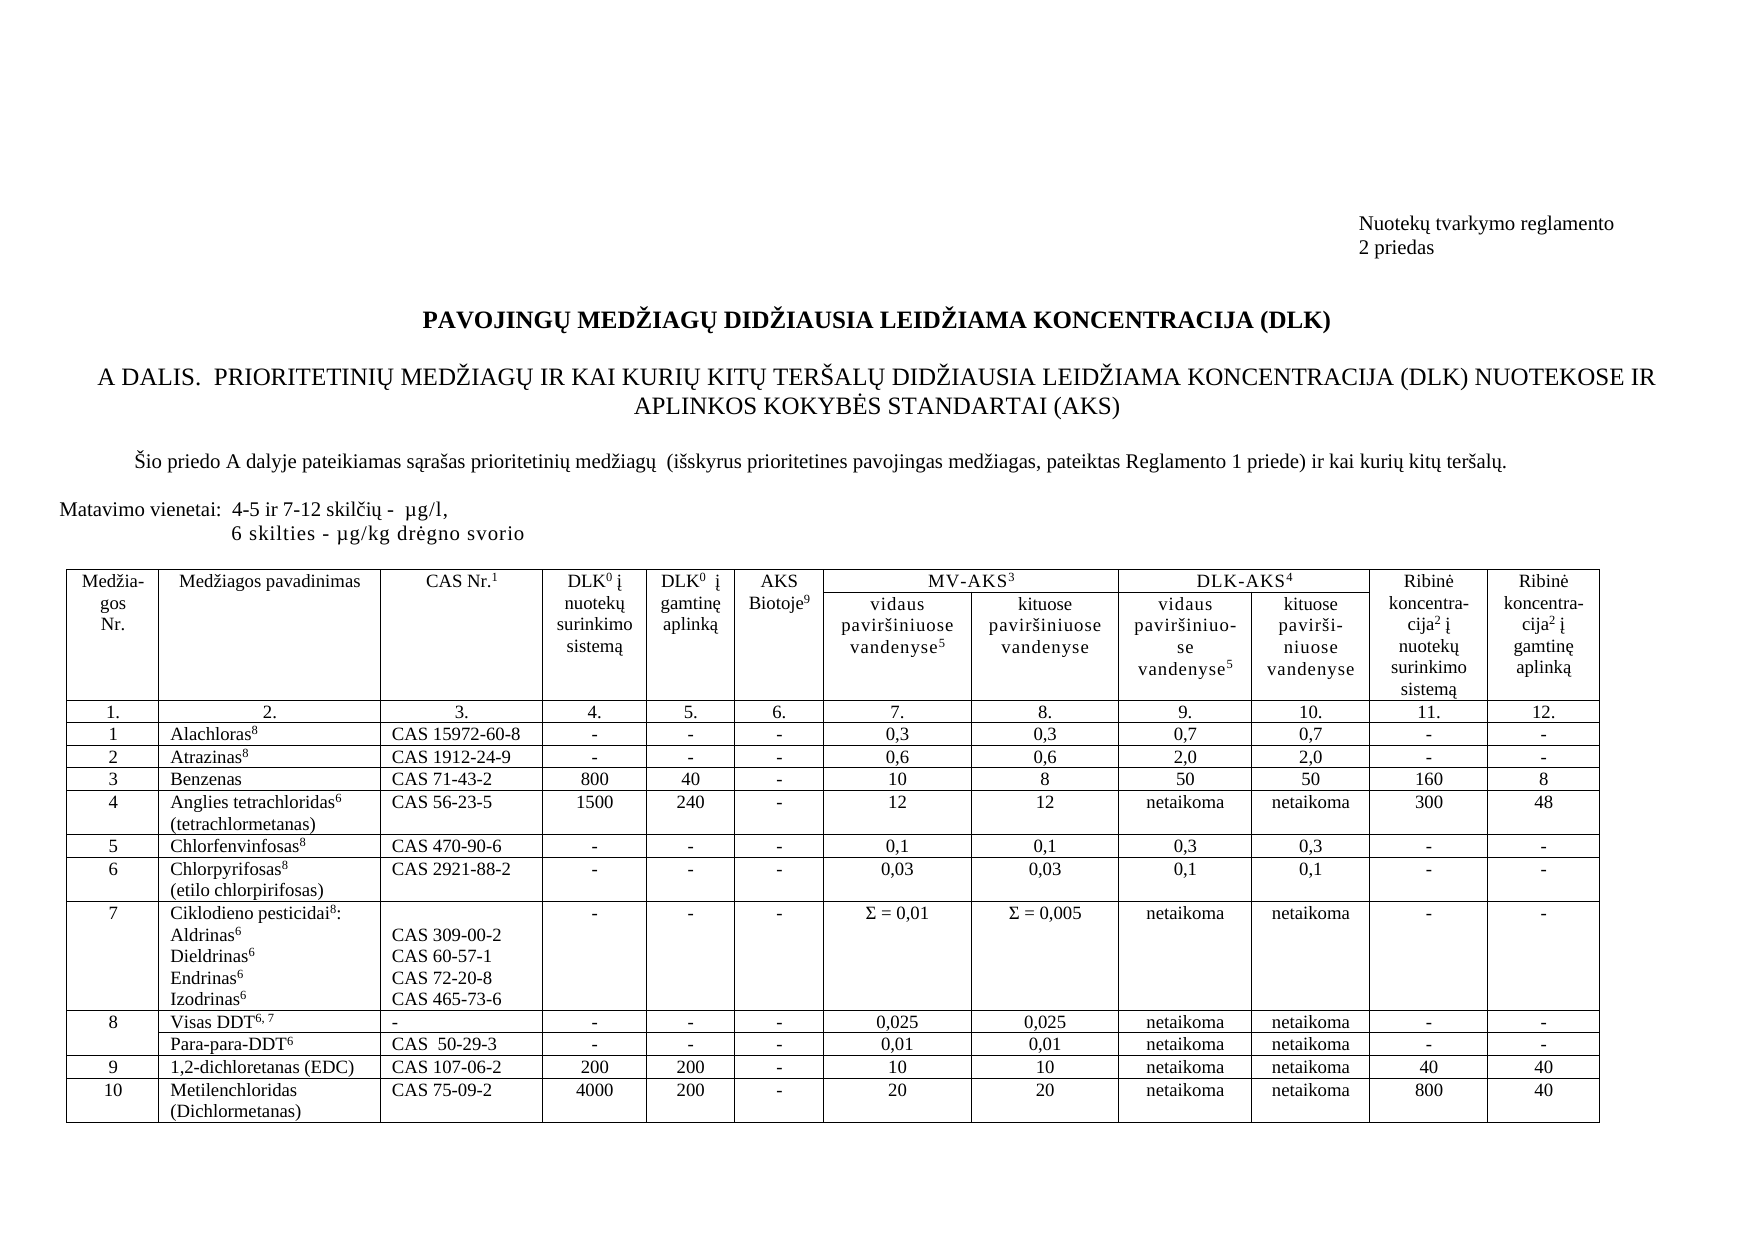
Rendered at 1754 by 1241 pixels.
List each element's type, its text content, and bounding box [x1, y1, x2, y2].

table_cell 40 [1370, 1056, 1487, 1077]
table_cell 4. [543, 701, 646, 722]
table_cell - [543, 1033, 646, 1055]
table_cell CAS 71-43-2 [381, 768, 542, 790]
table_cell 1 [67, 723, 158, 745]
table_cell 10 [67, 1079, 158, 1122]
table_cell CAS 1912-24-9 [381, 746, 542, 767]
table_cell 160 [1370, 768, 1487, 790]
table_cell - [1488, 858, 1599, 901]
table_cell 1500 [543, 791, 646, 834]
table_cell - [735, 858, 823, 901]
table_cell - [735, 1079, 823, 1122]
table_cell CAS 75-09-2 [381, 1079, 542, 1122]
table_cell 10 [824, 1056, 971, 1077]
table_cell CAS 15972-60-8 [381, 723, 542, 745]
table_cell 0,1 [1119, 858, 1251, 901]
table_cell - [381, 1011, 542, 1032]
table_cell netaikoma [1119, 791, 1251, 834]
table_cell 0,025 [972, 1011, 1118, 1032]
table_cell 0,01 [972, 1033, 1118, 1055]
table_cell 10 [824, 768, 971, 790]
text Šio priedo A dalyje pateikiamas sąrašas prioritetinių medžiagų (išskyrus prioritetines pavojingas medžiagas, pateiktas Reglamento 1 priede) ir kai kurių kitų teršalų. [59, 449, 1695, 473]
table_cell Σ = 0,01 [824, 902, 971, 1010]
table_cell 0,3 [1119, 835, 1251, 857]
table_cell 0,3 [972, 723, 1118, 745]
table_cell 0,1 [824, 835, 971, 857]
table_cell - [735, 768, 823, 790]
table_cell - [543, 723, 646, 745]
table_cell 1,2-dichloretanas (EDC) [159, 1056, 380, 1077]
table_cell - [1370, 835, 1487, 857]
table_cell 240 [647, 791, 734, 834]
table_header DLK0 į nuotekų surinkimo sistemą [543, 570, 646, 699]
table_cell 10. [1252, 701, 1369, 722]
table_cell 0,6 [824, 746, 971, 767]
table_cell - [1488, 1033, 1599, 1055]
table_cell 0,03 [972, 858, 1118, 901]
table_cell - [1370, 1033, 1487, 1055]
table_cell - [1370, 723, 1487, 745]
table_cell 200 [647, 1079, 734, 1122]
table_cell 800 [1370, 1079, 1487, 1122]
table_cell 0,03 [824, 858, 971, 901]
table_cell vidaus paviršiniuose vandenyse5 [824, 593, 971, 699]
table_cell 3 [67, 768, 158, 790]
table_cell CAS 56-23-5 [381, 791, 542, 834]
table_cell 0,1 [1252, 858, 1369, 901]
table_cell 12 [972, 791, 1118, 834]
table_cell - [1488, 902, 1599, 1010]
table_cell - [543, 858, 646, 901]
table_cell 0,3 [1252, 835, 1369, 857]
table_header Ribinė koncentra-cija2 į nuotekų surinkimo sistemą [1370, 570, 1487, 699]
table_cell vidaus paviršiniuo-se vandenyse5 [1119, 593, 1251, 699]
table_cell 0,7 [1252, 723, 1369, 745]
table_cell Alachloras8 [159, 723, 380, 745]
text 2 priedas [59, 235, 1695, 259]
table_header Medžiagos pavadinimas [159, 570, 380, 699]
table_cell Metilenchloridas (Dichlormetanas) [159, 1079, 380, 1122]
text PAVOJINGŲ MEDŽIAGŲ DIDŽIAUSIA LEIDŽIAMA KONCENTRACIJA (DLK) [59, 305, 1695, 334]
text 6 skilties - µg/kg drėgno svorio [126, 521, 1695, 545]
table_cell - [1370, 858, 1487, 901]
table_cell - [647, 1033, 734, 1055]
table_cell Atrazinas8 [159, 746, 380, 767]
table_cell - [543, 902, 646, 1010]
table_cell Visas DDT6, 7 [159, 1011, 380, 1032]
table_cell 4 [67, 791, 158, 834]
table_cell - [647, 835, 734, 857]
table_cell 1. [67, 701, 158, 722]
table_header DLK0 į gamtinę aplinką [647, 570, 734, 699]
table_cell - [735, 723, 823, 745]
table_cell 8 [67, 1011, 158, 1055]
table_cell 8. [972, 701, 1118, 722]
table_cell - [647, 1011, 734, 1032]
table_cell - [1488, 1011, 1599, 1032]
table_cell Anglies tetrachloridas6 (tetrachlormetanas) [159, 791, 380, 834]
table_cell - [1370, 1011, 1487, 1032]
table_cell 12. [1488, 701, 1599, 722]
table_cell - [735, 791, 823, 834]
table_cell 0,7 [1119, 723, 1251, 745]
table_cell 20 [824, 1079, 971, 1122]
table_cell netaikoma [1252, 1033, 1369, 1055]
table_cell - [735, 902, 823, 1010]
table_cell 2. [159, 701, 380, 722]
table_cell 11. [1370, 701, 1487, 722]
table_cell 0,3 [824, 723, 971, 745]
table_header Medžia-gos Nr. [67, 570, 158, 699]
table_cell 6. [735, 701, 823, 722]
table_cell 12 [824, 791, 971, 834]
table_cell - [543, 1011, 646, 1032]
table_cell 5. [647, 701, 734, 722]
table_cell 40 [1488, 1079, 1599, 1122]
table_cell 300 [1370, 791, 1487, 834]
table_cell - [1488, 835, 1599, 857]
table_cell netaikoma [1119, 1011, 1251, 1032]
table_cell Ciklodieno pesticidai8: Aldrinas6 Dieldrinas6 Endrinas6 Izodrinas6 [159, 902, 380, 1010]
table_cell netaikoma [1119, 1079, 1251, 1122]
table_cell Chlorpyrifosas8 (etilo chlorpirifosas) [159, 858, 380, 901]
table_cell 4000 [543, 1079, 646, 1122]
table_cell 8 [1488, 768, 1599, 790]
table_cell Σ = 0,005 [972, 902, 1118, 1010]
table_cell 8 [972, 768, 1118, 790]
table_cell netaikoma [1119, 902, 1251, 1010]
table_header AKS Biotoje9 [735, 570, 823, 699]
table_cell 6 [67, 858, 158, 901]
table_cell 3. [381, 701, 542, 722]
text A DALIS. PRIORITETINIŲ MEDŽIAGŲ IR KAI KURIŲ KITŲ TERŠALŲ DIDŽIAUSIA LEIDŽIAMA KONCENTRACIJA (DLK) NUOTEKOSE IR APLINKOS KOKYBĖS STANDARTAI (AKS) [59, 362, 1695, 420]
table_cell 0,025 [824, 1011, 971, 1032]
table_cell - [735, 746, 823, 767]
table_cell netaikoma [1252, 1056, 1369, 1077]
table_cell 50 [1119, 768, 1251, 790]
table_cell - [1488, 746, 1599, 767]
table_cell netaikoma [1119, 1056, 1251, 1077]
table_cell kituose pavirši-niuose vandenyse [1252, 593, 1369, 699]
table_cell - [1488, 723, 1599, 745]
table_cell Para-para-DDT6 [159, 1033, 380, 1055]
table_cell 7. [824, 701, 971, 722]
table_cell 7 [67, 902, 158, 1010]
table_cell CAS 470-90-6 [381, 835, 542, 857]
table_cell - [543, 835, 646, 857]
table_cell 50 [1252, 768, 1369, 790]
table_cell CAS 50-29-3 [381, 1033, 542, 1055]
table_cell - [1370, 902, 1487, 1010]
table_cell CAS 309-00-2 CAS 60-57-1 CAS 72-20-8 CAS 465-73-6 [381, 902, 542, 1010]
table_cell kituose paviršiniuose vandenyse [972, 593, 1118, 699]
table_cell 10 [972, 1056, 1118, 1077]
table_cell - [647, 902, 734, 1010]
table_cell - [647, 746, 734, 767]
table_cell netaikoma [1252, 1079, 1369, 1122]
table_cell 9. [1119, 701, 1251, 722]
table_cell 800 [543, 768, 646, 790]
table_cell CAS 2921-88-2 [381, 858, 542, 901]
table_cell 0,01 [824, 1033, 971, 1055]
table_cell 0,6 [972, 746, 1118, 767]
table_header DLK-AKS4 [1119, 570, 1369, 592]
table_cell 200 [543, 1056, 646, 1077]
text Nuotekų tvarkymo reglamento [59, 211, 1695, 235]
table_cell 2 [67, 746, 158, 767]
table_cell - [647, 858, 734, 901]
table_cell 200 [647, 1056, 734, 1077]
table_cell 5 [67, 835, 158, 857]
text Matavimo vienetai: 4-5 ir 7-12 skilčių - µg/l, [59, 497, 1695, 521]
table_cell - [735, 835, 823, 857]
table_cell - [735, 1033, 823, 1055]
table_cell 0,1 [972, 835, 1118, 857]
table_cell 40 [1488, 1056, 1599, 1077]
table_cell 2,0 [1252, 746, 1369, 767]
table_cell - [543, 746, 646, 767]
table_cell - [735, 1056, 823, 1077]
table_cell netaikoma [1119, 1033, 1251, 1055]
table_cell Chlorfenvinfosas8 [159, 835, 380, 857]
table_cell Benzenas [159, 768, 380, 790]
table_cell 9 [67, 1056, 158, 1077]
table_header MV-AKS3 [824, 570, 1118, 592]
table_cell CAS 107-06-2 [381, 1056, 542, 1077]
table_header Ribinė koncentra-cija2 į gamtinę aplinką [1488, 570, 1599, 699]
table_cell netaikoma [1252, 791, 1369, 834]
table_cell 20 [972, 1079, 1118, 1122]
table_cell 2,0 [1119, 746, 1251, 767]
table_header CAS Nr.1 [381, 570, 542, 699]
table_cell netaikoma [1252, 1011, 1369, 1032]
table_cell netaikoma [1252, 902, 1369, 1010]
table_cell 40 [647, 768, 734, 790]
table_cell 48 [1488, 791, 1599, 834]
table_cell - [735, 1011, 823, 1032]
table_cell - [647, 723, 734, 745]
table_cell - [1370, 746, 1487, 767]
